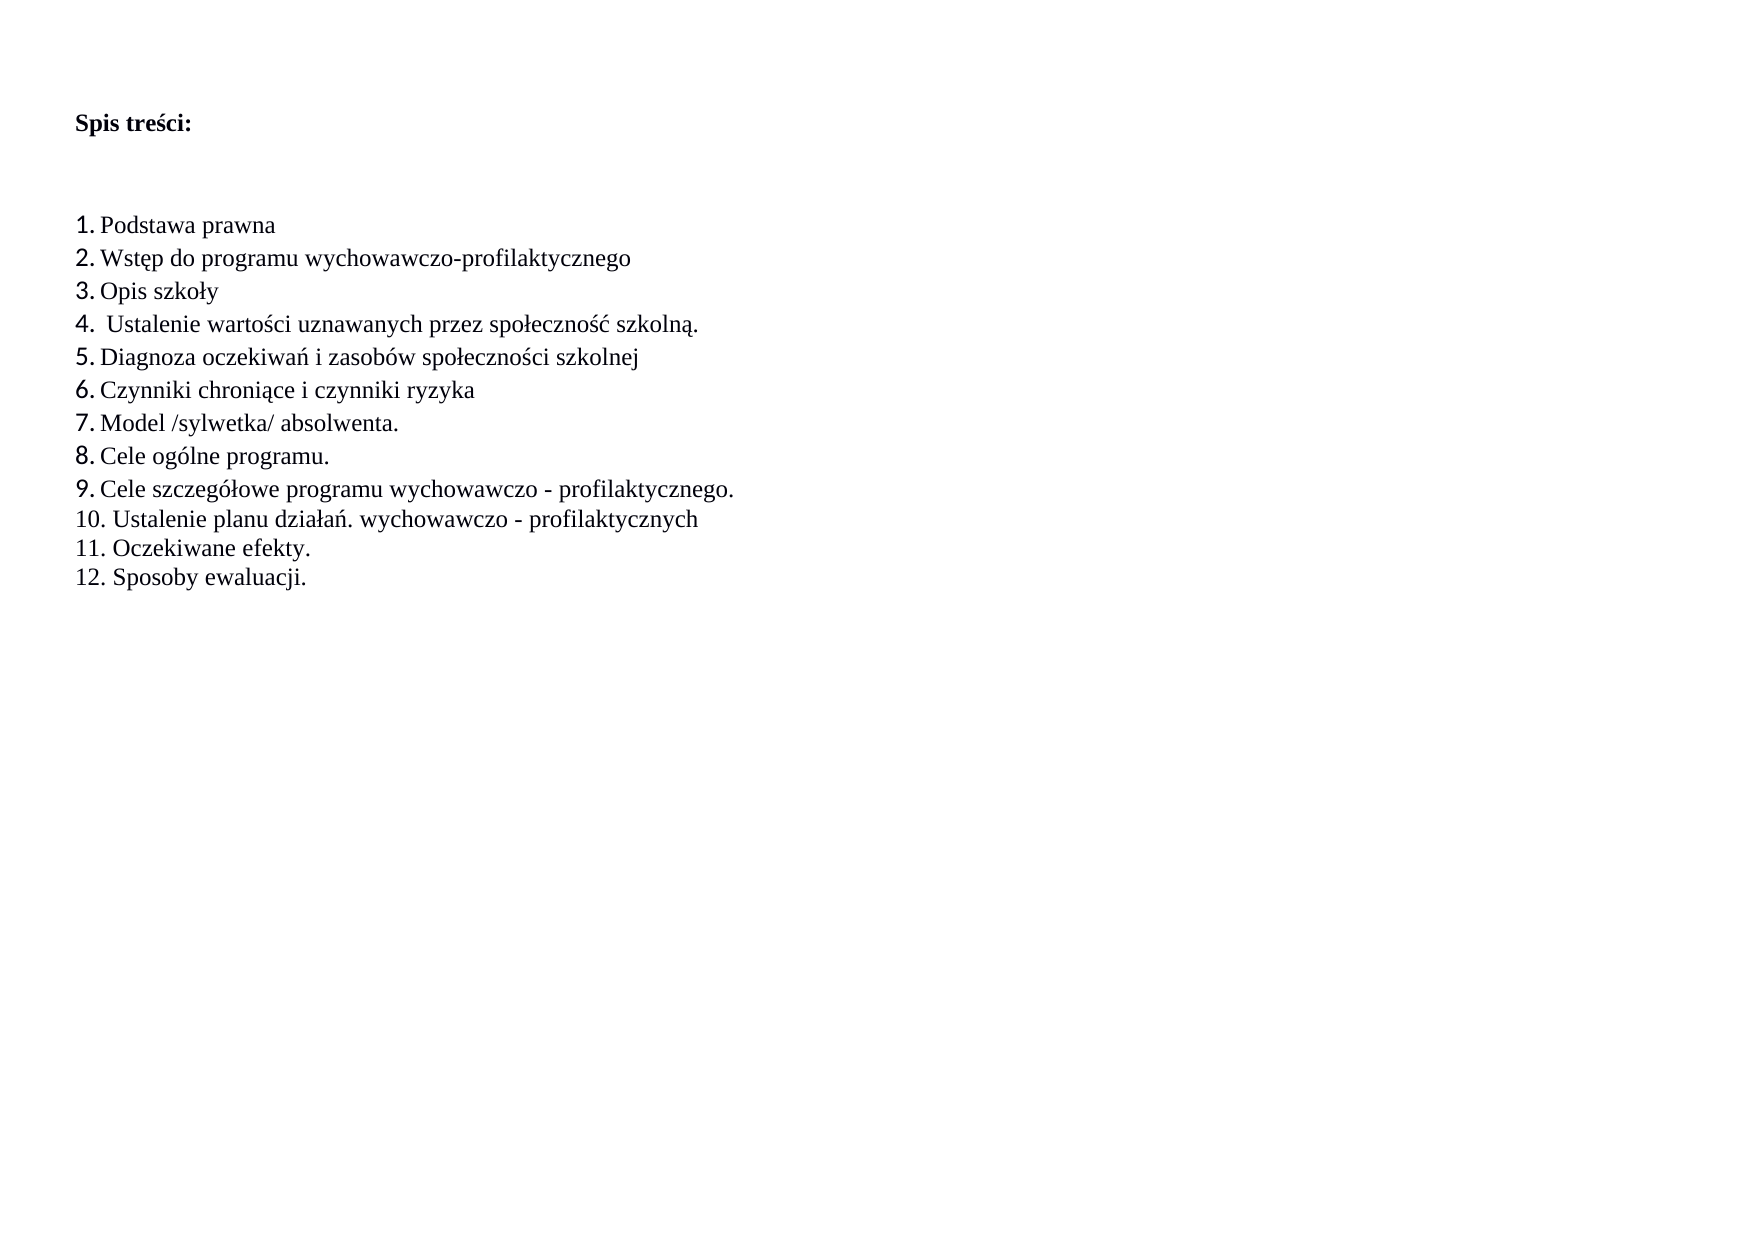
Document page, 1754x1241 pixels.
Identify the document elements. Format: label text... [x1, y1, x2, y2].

text 10. Ustalenie planu działań. wychowawczo - profilaktycznych [75, 504, 1679, 533]
list Model /sylwetka/ absolwenta. [75, 405, 1679, 438]
list Ustalenie wartości uznawanych przez społeczność szkolną. [75, 306, 1679, 339]
text 12. Sposoby ewaluacji. [75, 562, 1679, 591]
list Cele ogólne programu. [75, 438, 1679, 471]
list Wstęp do programu wychowawczo-profilaktycznego [75, 240, 1679, 273]
list Czynniki chroniące i czynniki ryzyka [75, 372, 1679, 405]
list Cele szczegółowe programu wychowawczo - profilaktycznego. [75, 471, 1679, 504]
list Diagnoza oczekiwań i zasobów społeczności szkolnej [75, 339, 1679, 372]
list Opis szkoły [75, 273, 1679, 306]
text 11. Oczekiwane efekty. [75, 533, 1679, 562]
text Spis treści: [75, 108, 1679, 137]
list Podstawa prawna [75, 207, 1679, 240]
